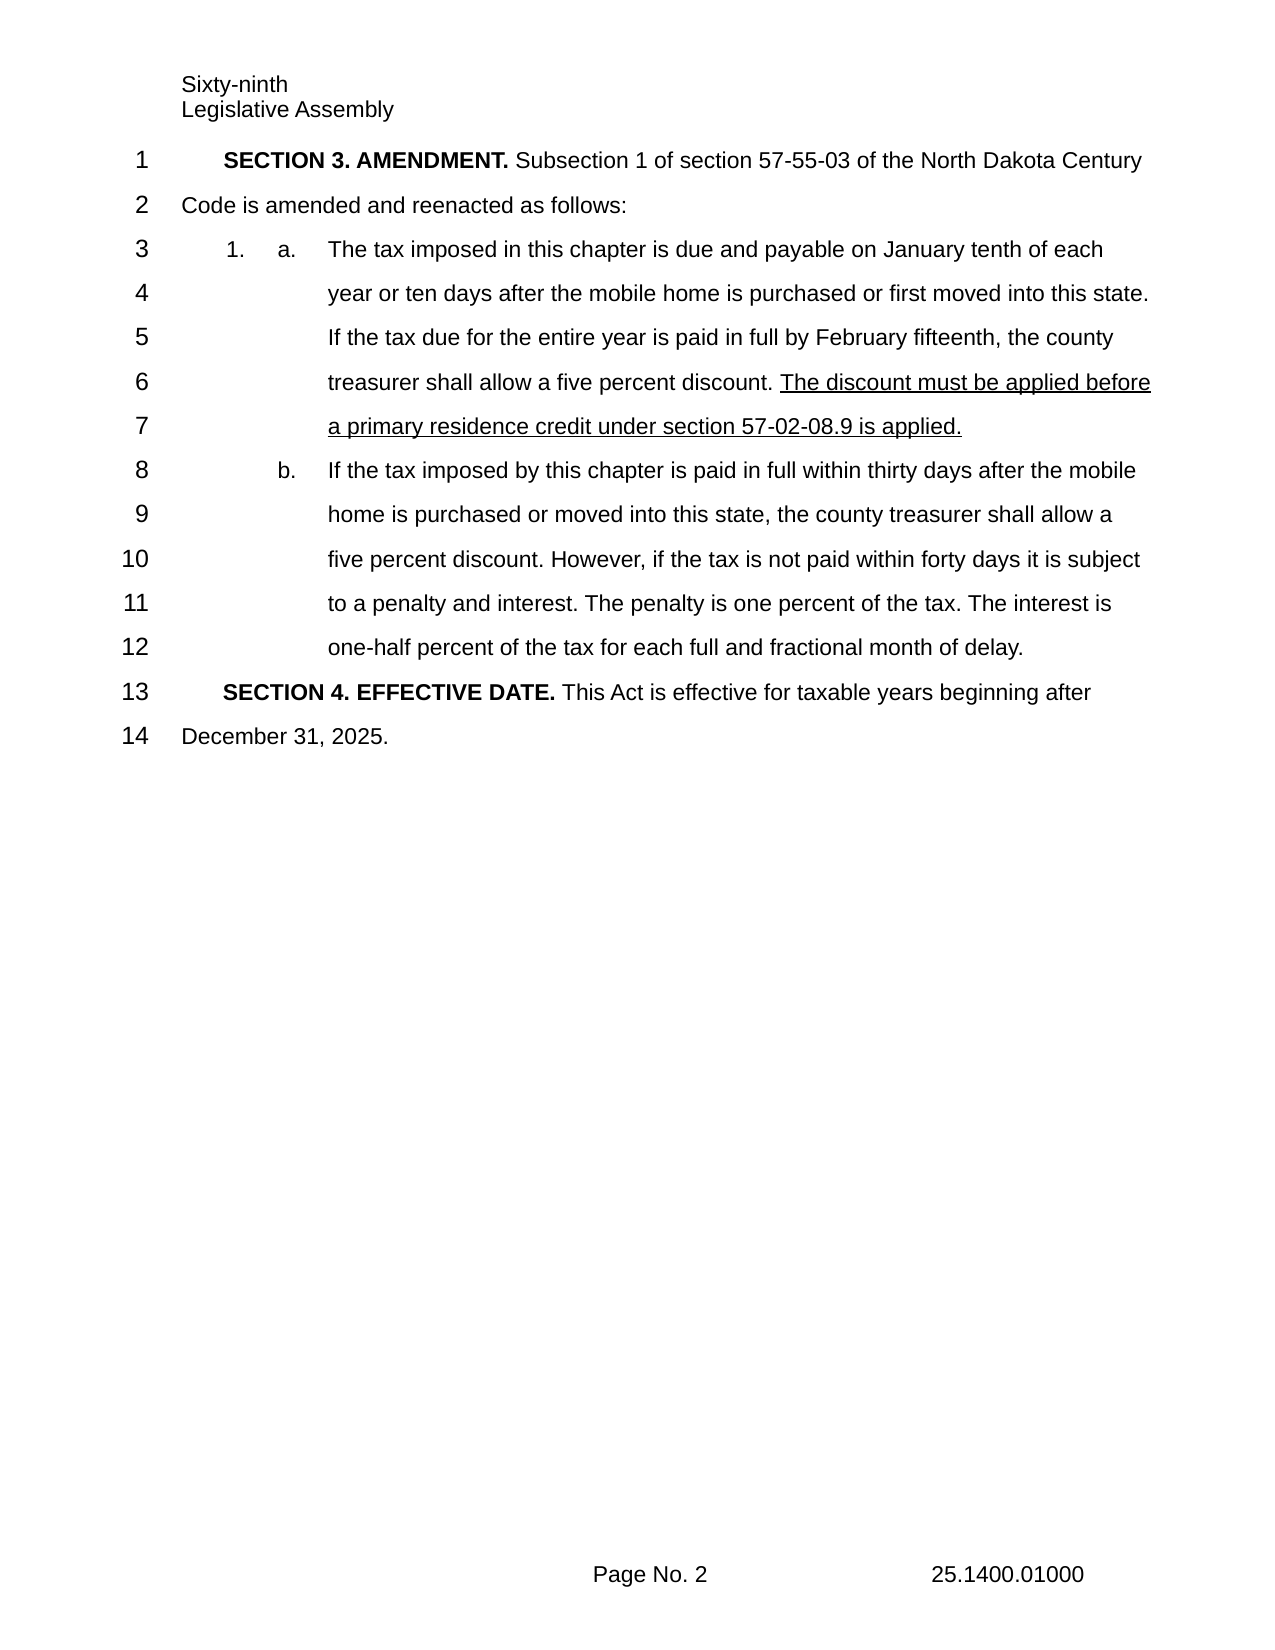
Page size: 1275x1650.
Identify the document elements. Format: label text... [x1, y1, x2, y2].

text b. If the tax imposed by this chapter is paid in full within thirty days after the mobile home is purchased or moved into this state, the county treasurer shall allow a five percent discount. However, if the tax is not paid within forty days it is subject to a penalty and interest. The penalty is one percent of the tax. The interest is one‑half percent of the tax for each full and fractional month of delay. [181, 443, 1154, 664]
text 1. a. The tax imposed in this chapter is due and payable on January tenth of each year or ten days after the mobile home is purchased or first moved into this state. If the tax due for the entire year is paid in full by February fifteenth, the county treasurer shall allow a five percent discount. The discount must be applied before a primary residence credit under section 57‑02‑08.9 is applied. [181, 222, 1154, 443]
text SECTION 3. AMENDMENT. Subsection 1 of section 57‑55‑03 of the North Dakota Century Code is amended and reenacted as follows: [181, 133, 1154, 222]
text SECTION 4. EFFECTIVE DATE. This Act is effective for taxable years beginning after December 31, 2025. [181, 664, 1154, 753]
